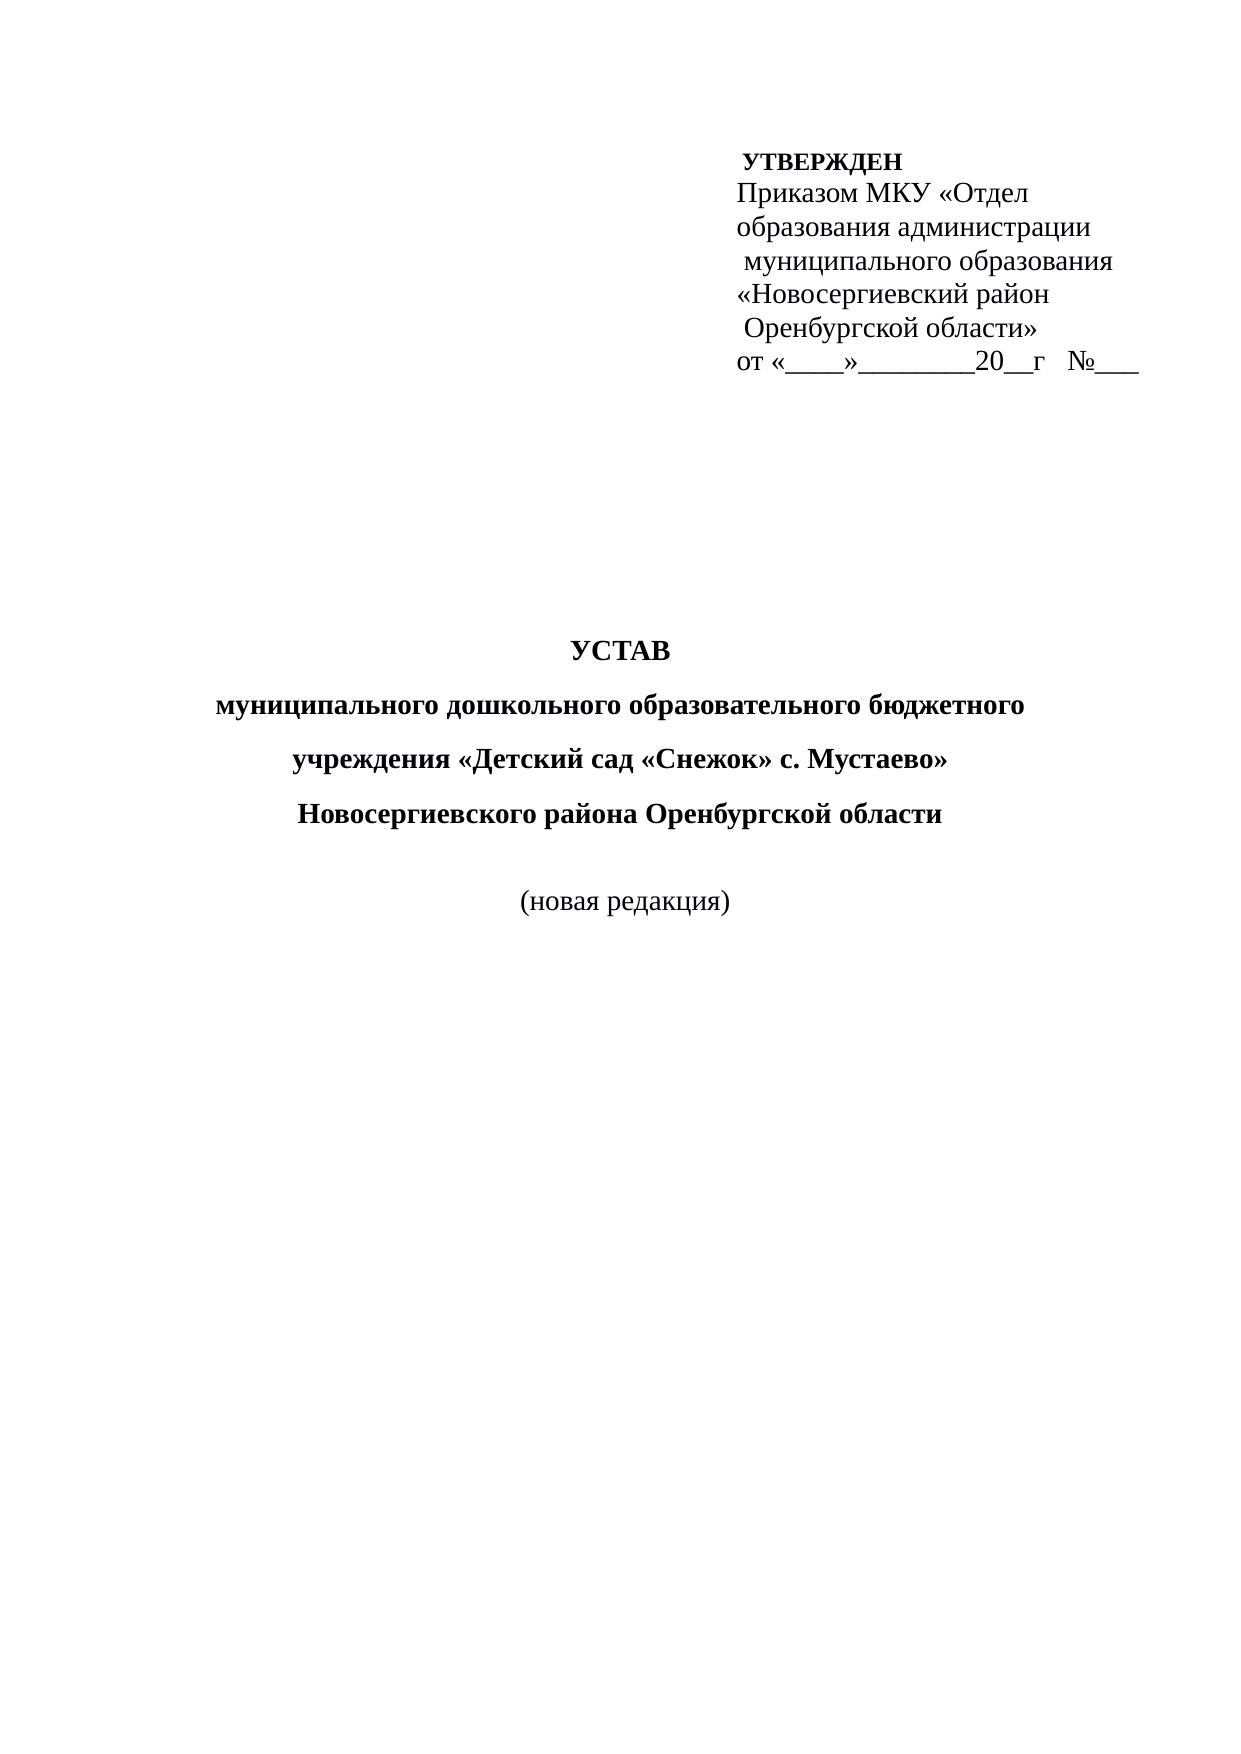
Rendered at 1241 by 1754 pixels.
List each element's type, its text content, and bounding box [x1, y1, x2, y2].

text (новая редакция) [239, 883, 1010, 916]
text Новосергиевского района Оренбургской области [118, 796, 1122, 829]
text УСТАВ [118, 633, 1122, 666]
table_header [431, 147, 455, 484]
text учреждения «Детский сад «Снежок» с. Мустаево» [118, 741, 1122, 775]
text муниципального дошкольного образовательного бюджетного [118, 687, 1122, 721]
table_header УТВЕРЖДЕН Приказом МКУ «Отдел образования администрации муниципального образования «Новосергиевский район Оренбургской области» от «____»________20__г №___ [455, 147, 1233, 484]
